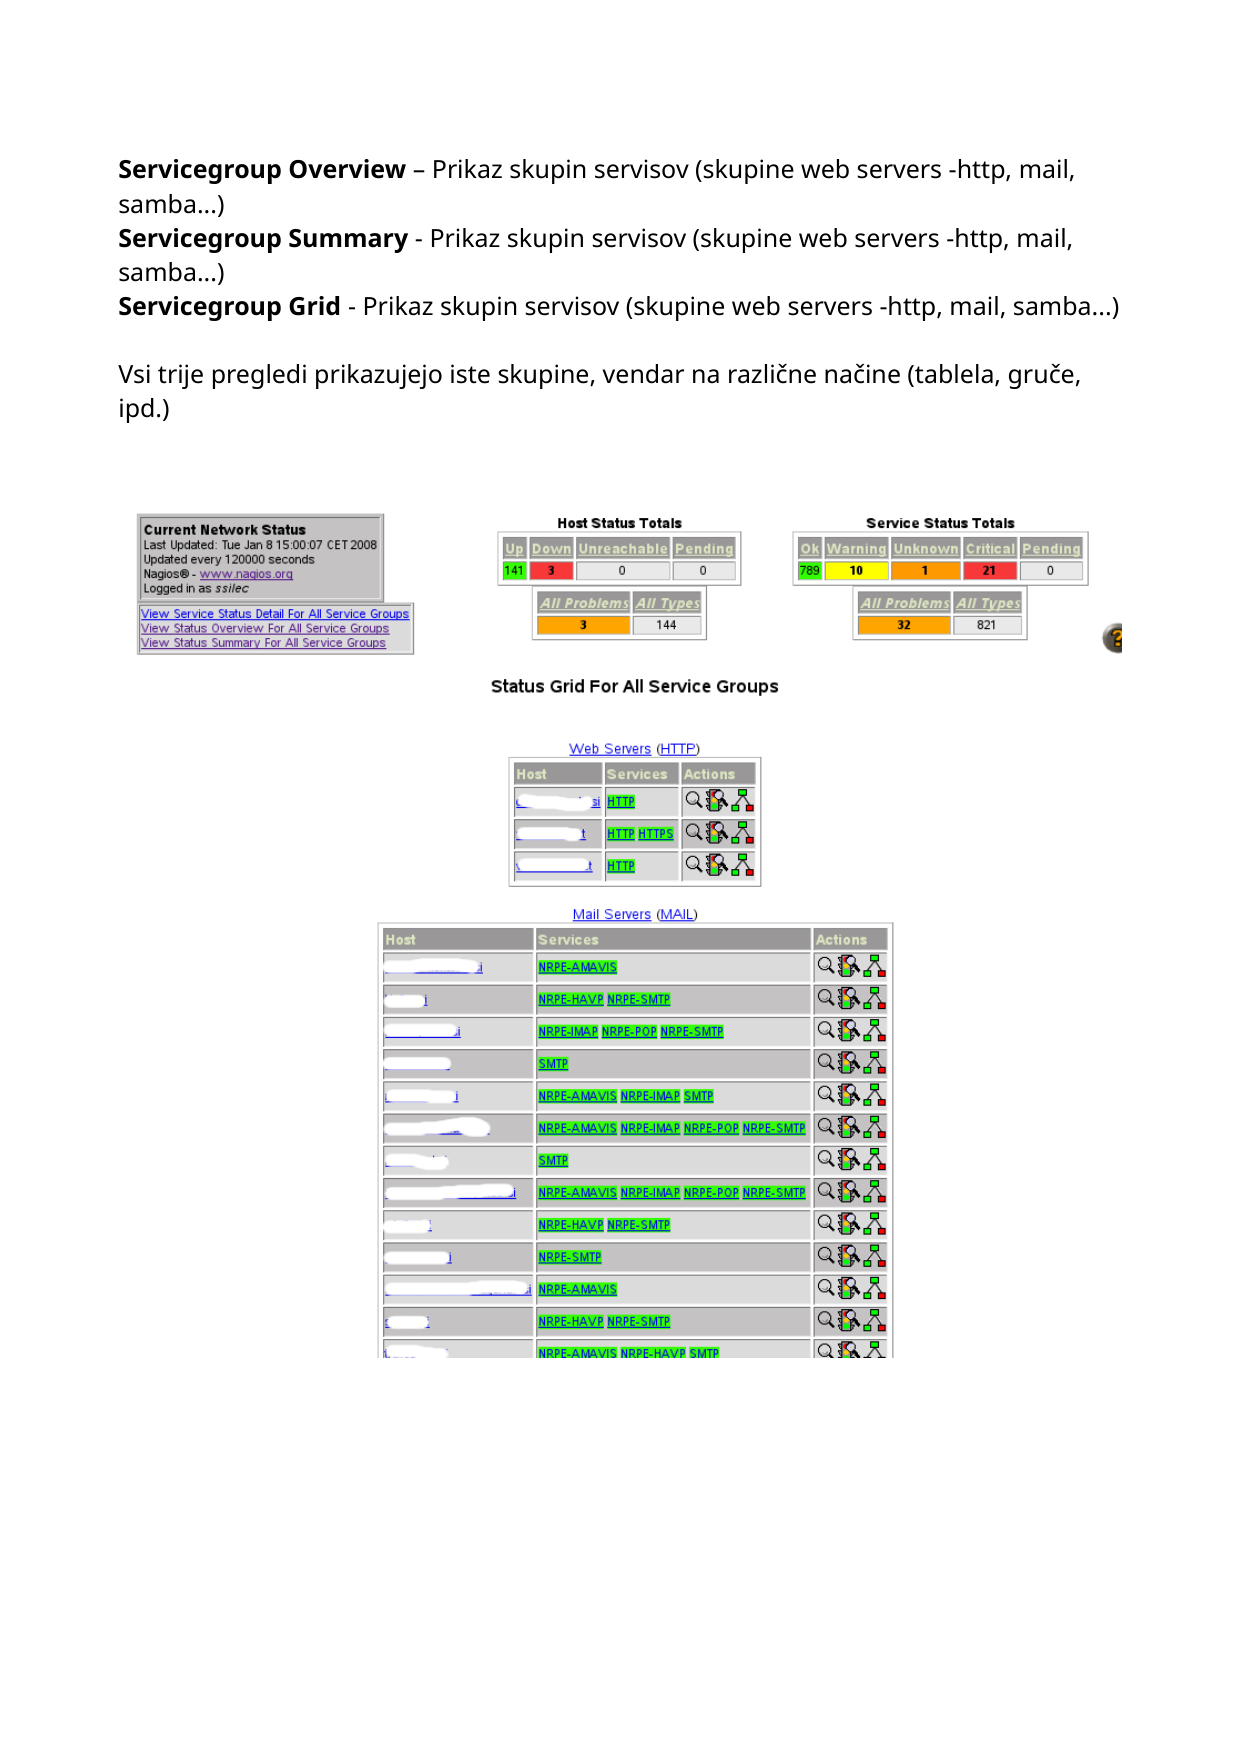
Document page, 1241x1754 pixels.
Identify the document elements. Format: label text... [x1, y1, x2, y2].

text Servicegroup Overview – Prikaz skupin servisov (skupine web servers -http, mail, samba...) [118, 152, 1122, 220]
picture [118, 507, 1122, 1358]
text Servicegroup Grid - Prikaz skupin servisov (skupine web servers -http, mail, samba...) [118, 288, 1122, 322]
text Servicegroup Summary - Prikaz skupin servisov (skupine web servers -http, mail, samba...) [118, 220, 1122, 288]
text Vsi trije pregledi prikazujejo iste skupine, vendar na različne načine (tablela, gruče, ipd.) [118, 357, 1122, 425]
